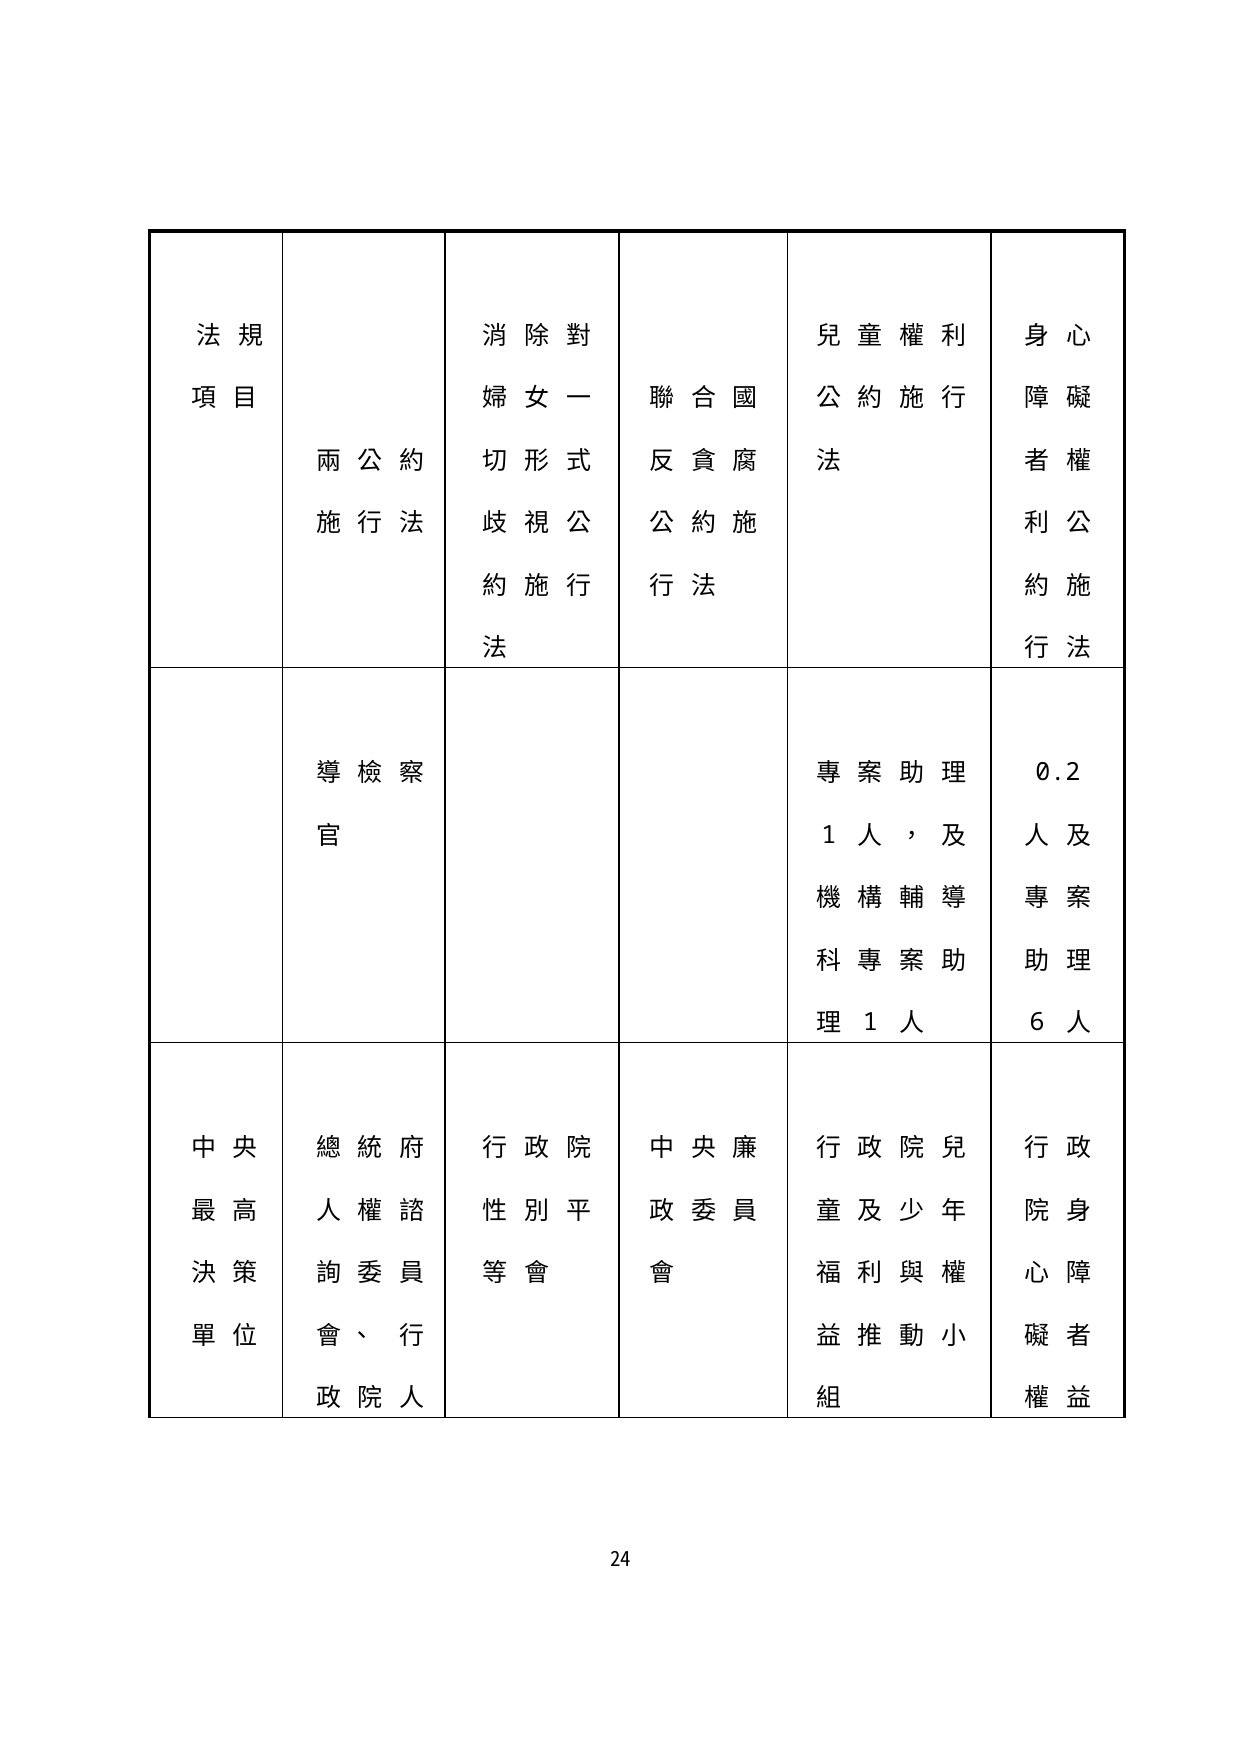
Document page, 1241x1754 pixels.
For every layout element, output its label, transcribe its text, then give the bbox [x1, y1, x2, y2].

table_cell 導檢察官 [283, 668, 444, 1042]
table_cell 行政院兒童及少年福利與權益推動小組 [788, 1043, 990, 1417]
table_cell [446, 668, 618, 1042]
table_cell 0.2人及專案助理6人 [992, 668, 1123, 1042]
table_header 法規 項目 [151, 233, 282, 667]
table_cell 行政院身心障礙者權益 [992, 1043, 1123, 1417]
table_header 消除對婦女一切形式歧視公約施行法 [446, 233, 618, 667]
table_cell 行政院性別平等會 [446, 1043, 618, 1417]
table_cell [620, 668, 787, 1042]
table_cell 總統府人權諮詢委員會、行政院人 [283, 1043, 444, 1417]
table_header 兒童權利公約施行法 [788, 233, 990, 667]
table_header 聯合國反貪腐公約施行法 [620, 233, 787, 667]
table_header 身心障礙者權利公約施行法 [992, 233, 1123, 667]
table_cell 專案助理1人，及機構輔導科專案助理1人 [788, 668, 990, 1042]
table_cell 中央最高決策單位 [151, 1043, 282, 1417]
table_cell [151, 668, 282, 1042]
table_header 兩公約施行法 [283, 233, 444, 667]
table_cell 中央廉政委員會 [620, 1043, 787, 1417]
